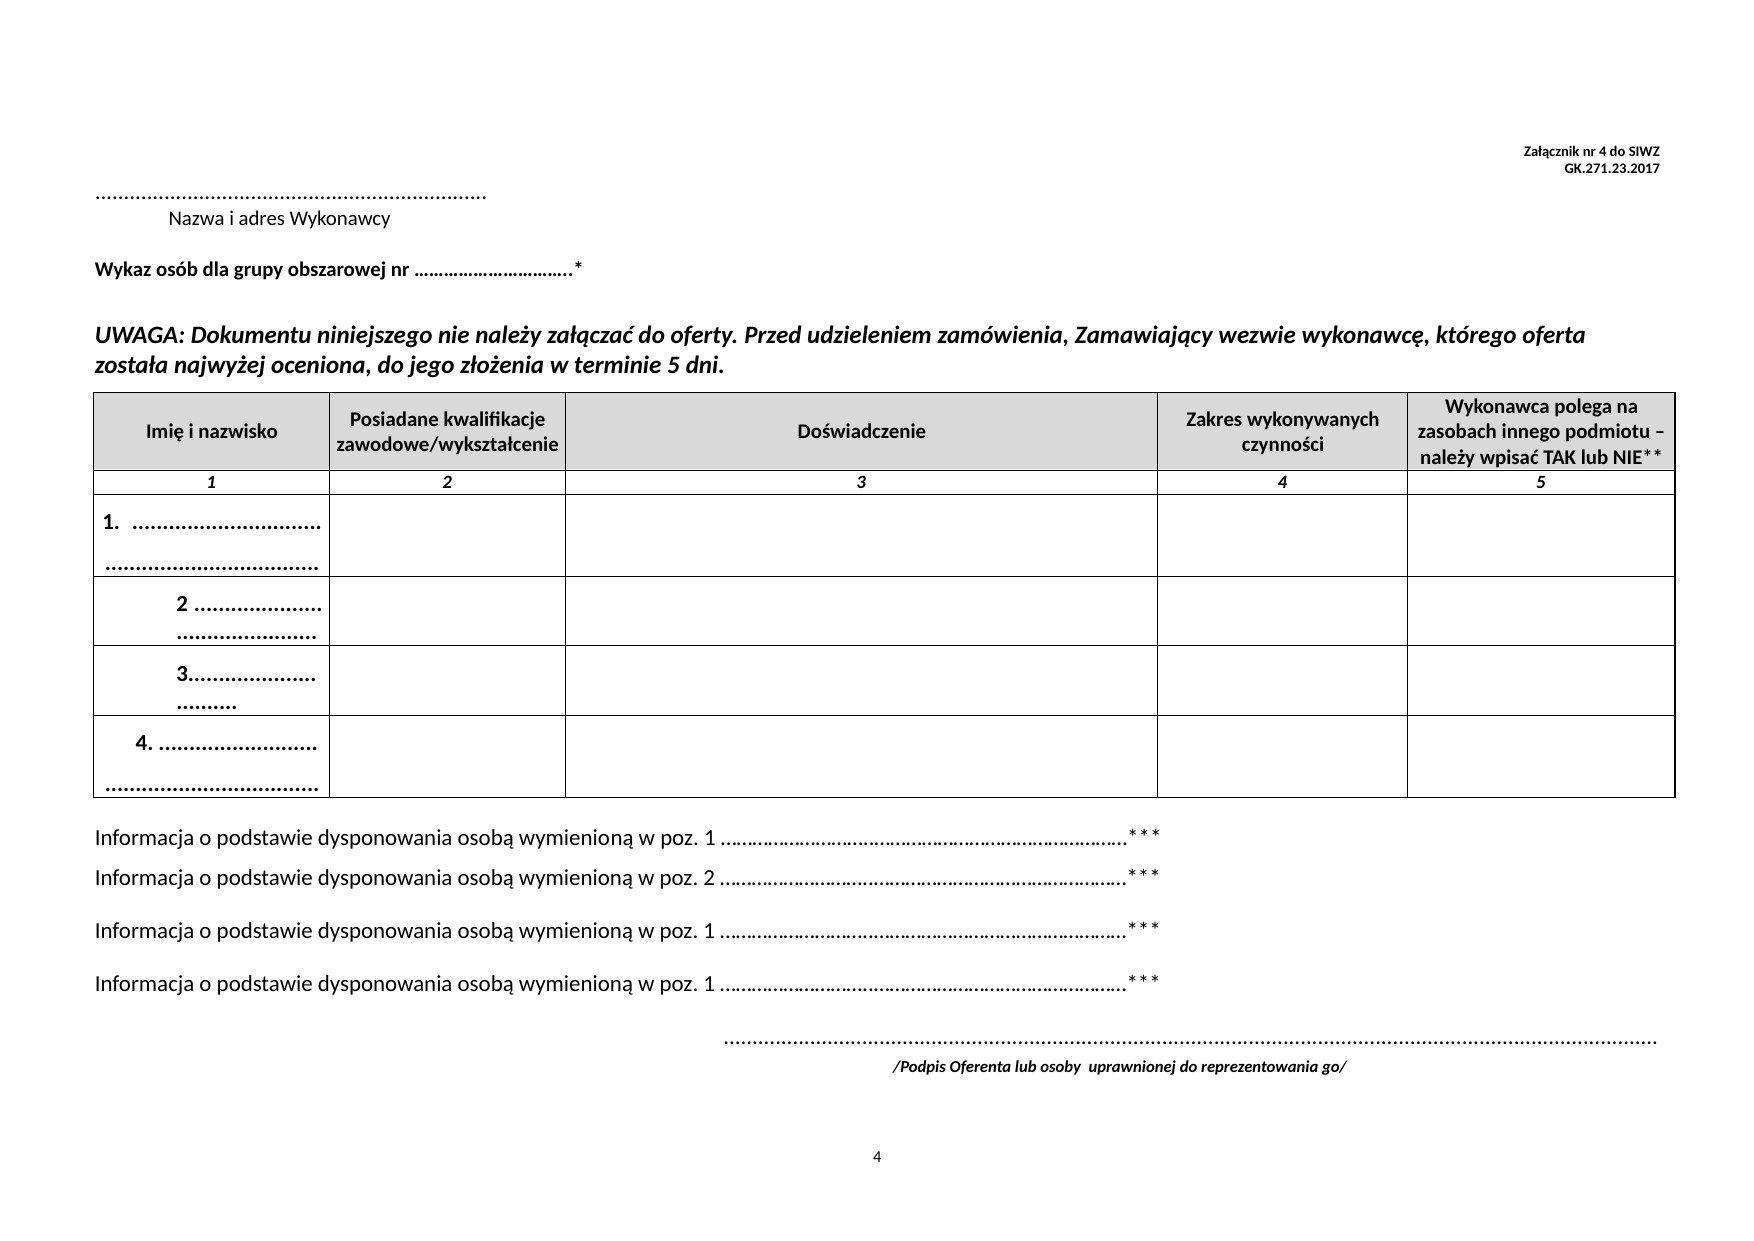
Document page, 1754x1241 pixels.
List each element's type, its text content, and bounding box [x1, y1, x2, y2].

table_cell [330, 646, 565, 715]
text Informacja o podstawie dysponowania osobą wymienioną w poz. 1 ………………………..…………………………………………*** [94, 969, 1659, 997]
table_cell 2 [330, 471, 565, 493]
table_header Imię i nazwisko [94, 393, 329, 469]
table_cell [566, 495, 1157, 576]
table_cell 4. .......................... ................................... [94, 716, 329, 797]
table_cell [566, 646, 1157, 715]
table_cell 2 ............................................ [94, 577, 329, 645]
text .................................................................... [94, 177, 1659, 205]
table_header Posiadane kwalifikacje zawodowe/wykształcenie [330, 393, 565, 469]
table_cell [1408, 646, 1674, 715]
table_cell [1158, 495, 1407, 576]
table_cell [1158, 716, 1407, 797]
table_cell [566, 577, 1157, 645]
table_cell [1158, 577, 1407, 645]
table_cell 3 [566, 471, 1157, 493]
text Informacja o podstawie dysponowania osobą wymienioną w poz. 1 ………………………..…………………………………………*** [94, 823, 1659, 851]
table_cell [1158, 646, 1407, 715]
table_header Wykonawca polega na zasobach innego podmiotu – należy wpisać TAK lub NIE** [1408, 393, 1674, 469]
table_header Doświadczenie [566, 393, 1157, 469]
table_header Zakres wykonywanych czynności [1158, 393, 1407, 469]
text Informacja o podstawie dysponowania osobą wymienioną w poz. 2 ………………………..…………………………………………*** [94, 863, 1659, 891]
text Załącznik nr 4 do SIWZ [94, 142, 1659, 159]
text /Podpis Oferenta lub osoby uprawnionej do reprezentowania go/ [582, 1056, 1660, 1076]
text Informacja o podstawie dysponowania osobą wymienioną w poz. 1 ………………………..…………………………………………*** [94, 916, 1659, 944]
text .................................................................................................................................................................. [139, 1022, 1659, 1051]
table_cell [1408, 577, 1674, 645]
table_cell 5 [1408, 471, 1674, 493]
table_cell 4 [1158, 471, 1407, 493]
table_cell 3............................... [94, 646, 329, 715]
text Nazwa i adres Wykonawcy [94, 205, 1659, 231]
table_cell [1408, 495, 1674, 576]
table_cell [330, 716, 565, 797]
subtitle UWAGA: Dokumentu niniejszego nie należy załączać do oferty. Przed udzieleniem zamówienia, Zamawiający wezwie wykonawcę, którego oferta została najwyżej oceniona, do jego złożenia w terminie 5 dni. [94, 319, 1659, 380]
table_cell 1 [94, 471, 329, 493]
table_cell [330, 495, 565, 576]
subtitle GK.271.23.2017 [94, 159, 1660, 177]
subtitle Wykaz osób dla grupy obszarowej nr …………………………..* [94, 256, 1659, 281]
table_cell [566, 716, 1157, 797]
table_cell ............................... ................................... [94, 495, 329, 576]
table_cell [1408, 716, 1674, 797]
table_cell [330, 577, 565, 645]
